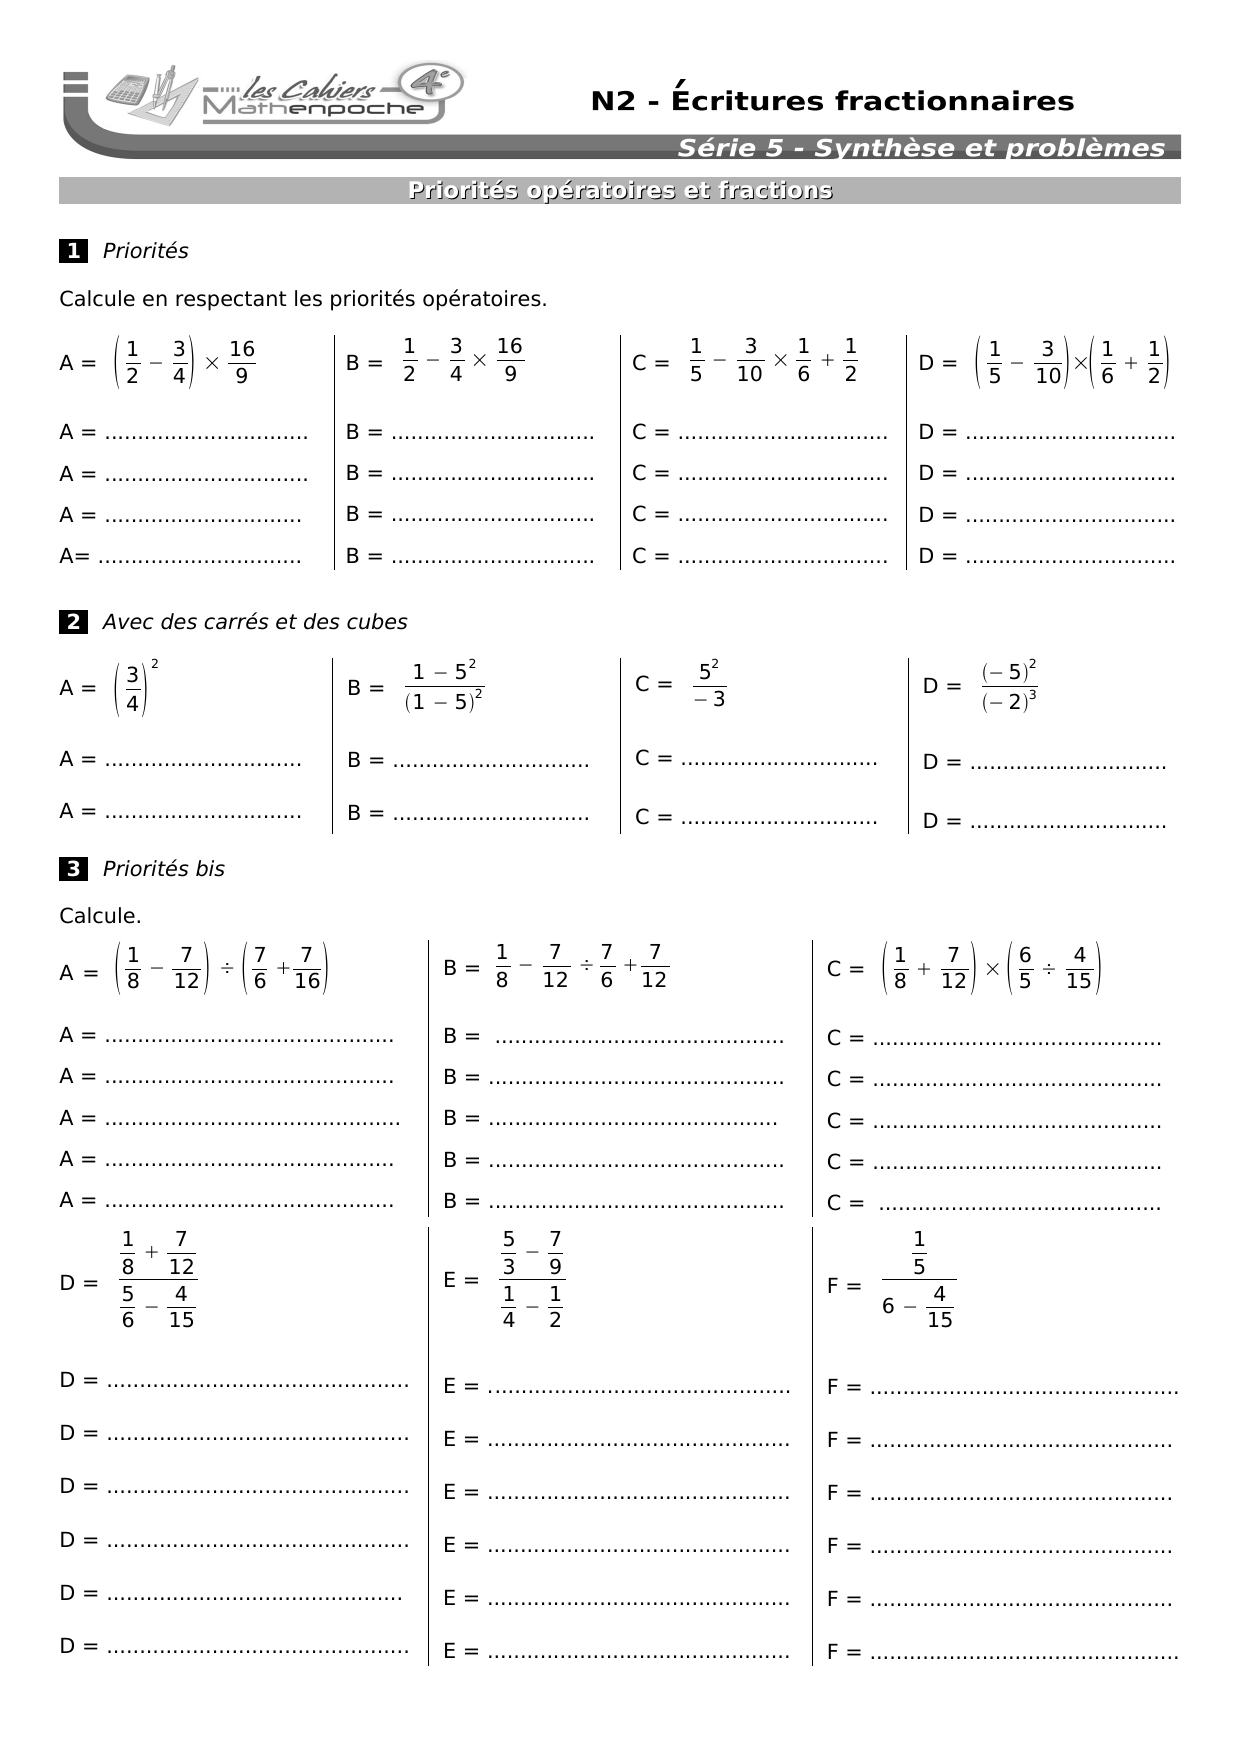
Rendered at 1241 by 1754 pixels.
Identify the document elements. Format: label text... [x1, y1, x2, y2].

text E = [443, 1227, 797, 1333]
text A = [59, 941, 413, 1006]
text B = .............................. [347, 796, 605, 826]
text C = ............................................ C = ............................................ C = ............................................ C = ............................................ C = ........................................... [827, 1009, 1181, 1216]
text E = .............................................. [443, 1610, 797, 1663]
text B = [345, 335, 608, 391]
text D = ................................D = ................................D = ................................D = ................................ [918, 403, 1181, 568]
text A = .............................. [59, 794, 317, 824]
list Priorités bis [88, 857, 1181, 881]
text E = ............................................. E = ..............................................E = ..............................................E = ..............................................E = .............................................. [443, 1345, 797, 1610]
text F = ............................................... F = ..............................................F = ..............................................F = ..............................................F = .............................................. [827, 1346, 1181, 1612]
text D = [59, 1227, 413, 1339]
text B = .............................. [347, 743, 605, 772]
text C = .............................. [635, 735, 893, 771]
text A = [59, 335, 322, 391]
text D = [922, 658, 1181, 715]
list Avec des carrés et des cubes [88, 610, 1181, 634]
text A = .............................. [59, 741, 317, 771]
text D = .............................................. D = ..............................................D = ..............................................D = ..............................................D = ............................................. D = .............................................. [59, 1339, 413, 1658]
list Calcule en respectant les priorités opératoires. [59, 287, 1181, 311]
text B = [347, 658, 605, 719]
text F = [827, 1227, 1181, 1345]
text B = ............................................ B = .............................................B = ............................................ B = .............................................B = .............................................C = [827, 941, 1181, 997]
text C = [632, 335, 894, 391]
text B = ...............................B = ...............................B = ...............................B = ............................... [345, 403, 608, 568]
text C = .............................. [635, 794, 893, 829]
text C = ................................C = ................................C = ................................C = ................................ [632, 403, 894, 568]
text C = [635, 658, 893, 712]
text D = .............................. [922, 798, 1181, 833]
text B = ............................................ B = .............................................B = ............................................ B = .............................................B = .............................................C = [443, 1007, 797, 1213]
text A = ............................................ A = ............................................ A = ............................................. A = ............................................ A = ............................................ B = [59, 1006, 413, 1212]
text D = .............................. [922, 739, 1181, 774]
text A = ............................................ A = ............................................ A = ............................................. A = ............................................ A = ............................................ B = [443, 941, 797, 995]
text A = [59, 658, 317, 718]
text D = [918, 335, 1181, 391]
text Priorités opératoires et fractions [59, 177, 1181, 204]
picture [58, 59, 1182, 160]
text F = ............................................... [827, 1612, 1181, 1665]
list Calcule. [59, 904, 1181, 929]
text A = ............................... A = ............................... A = .............................. A= ............................... [59, 403, 322, 569]
list Priorités [88, 239, 1181, 263]
